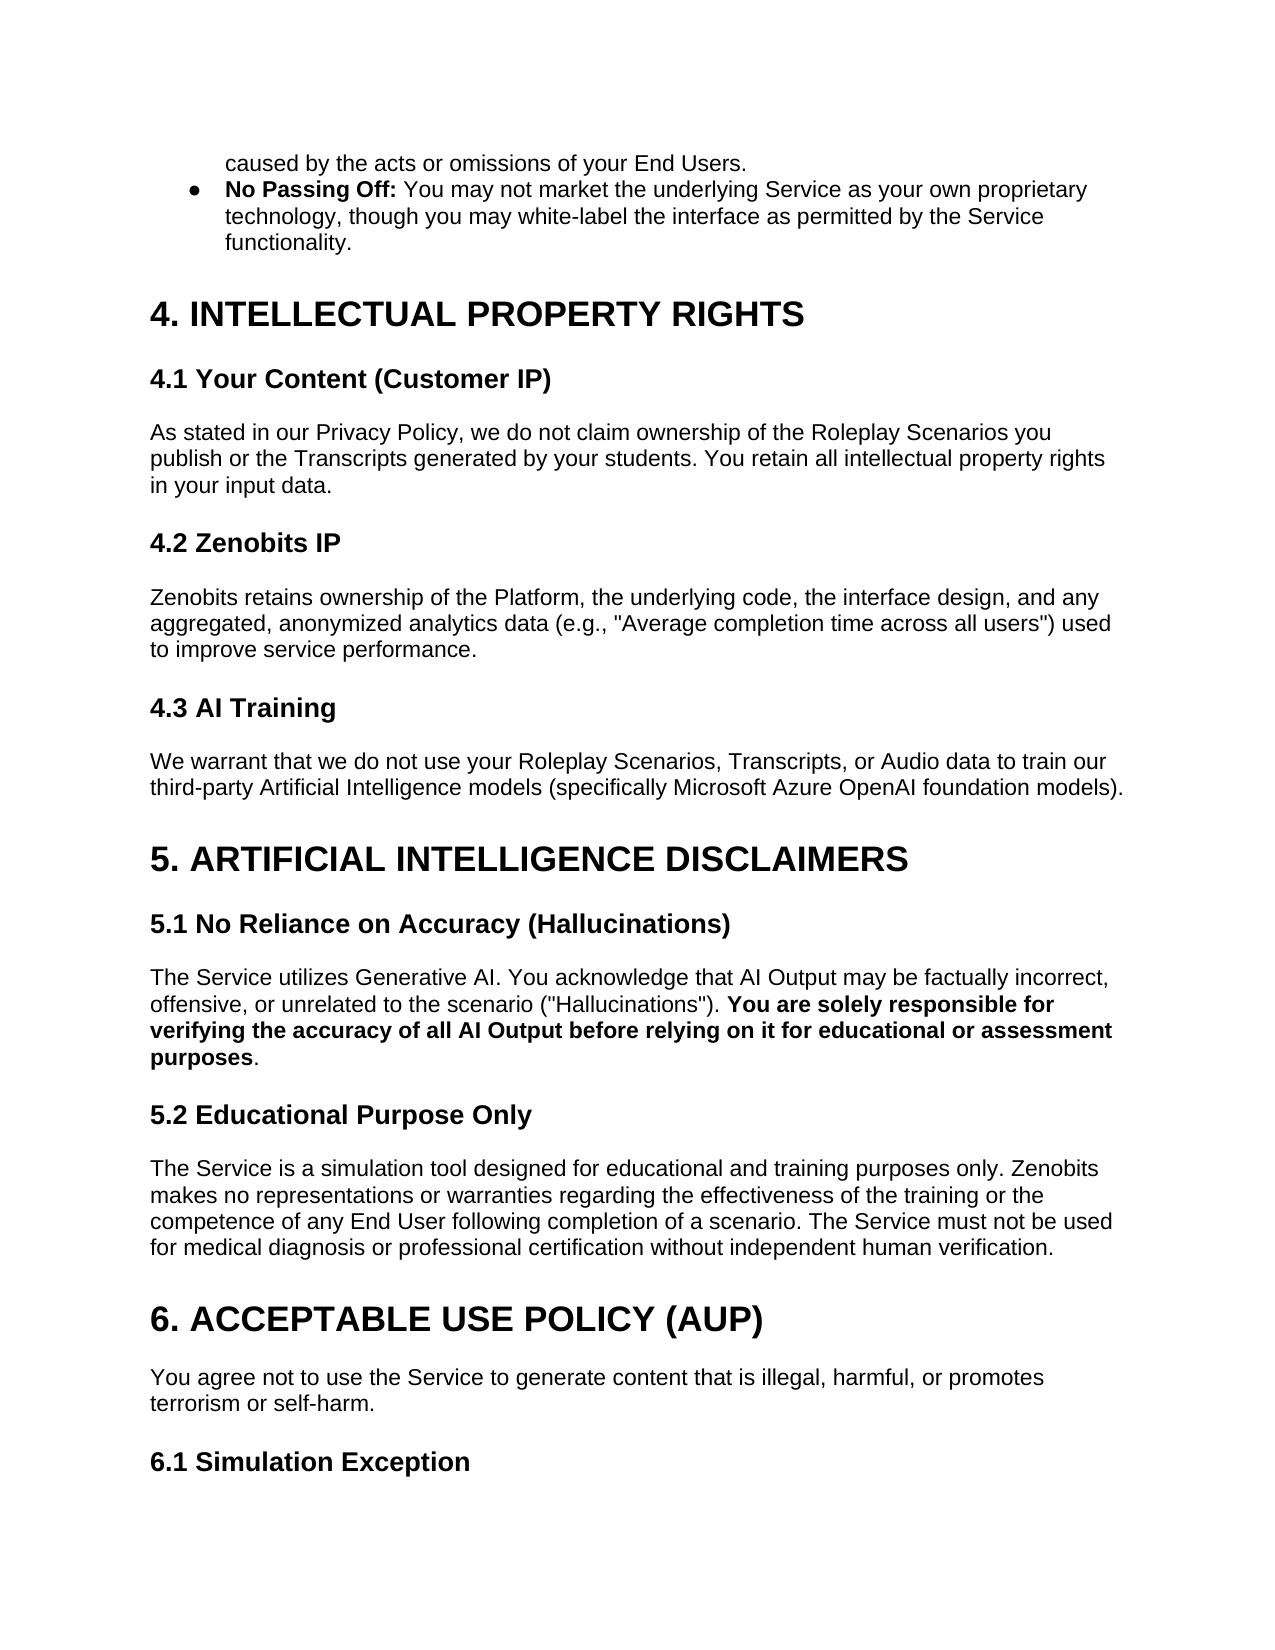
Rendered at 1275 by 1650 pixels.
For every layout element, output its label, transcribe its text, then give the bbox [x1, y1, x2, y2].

subtitle 5.1 No Reliance on Accuracy (Hallucinations) [150, 908, 1125, 939]
text Zenobits retains ownership of the Platform, the underlying code, the interface design, and any aggregated, anonymized analytics data (e.g., "Average completion time across all users") used to improve service performance. [150, 583, 1125, 663]
text You agree not to use the Service to generate content that is illegal, harmful, or promotes terrorism or self-harm. [150, 1364, 1125, 1417]
text As stated in our Privacy Policy, we do not claim ownership of the Roleplay Scenarios you publish or the Transcripts generated by your students. You retain all intellectual property rights in your input data. [150, 419, 1125, 498]
subtitle 4. INTELLECTUAL PROPERTY RIGHTS [150, 293, 1125, 334]
subtitle 4.2 Zenobits IP [150, 527, 1125, 558]
text We warrant that we do not use your Roleplay Scenarios, Transcripts, or Audio data to train our third-party Artificial Intelligence models (specifically Microsoft Azure OpenAI foundation models). [150, 748, 1125, 801]
text The Service is a simulation tool designed for educational and training purposes only. Zenobits makes no representations or warranties regarding the effectiveness of the training or the competence of any End User following completion of a scenario. The Service must not be used for medical diagnosis or professional certification without independent human verification. [150, 1155, 1125, 1261]
list caused by the acts or omissions of your End Users. [187, 150, 1125, 176]
subtitle 5. ARTIFICIAL INTELLIGENCE DISCLAIMERS [150, 838, 1125, 879]
subtitle 6.1 Simulation Exception [150, 1446, 1125, 1477]
subtitle 4.1 Your Content (Customer IP) [150, 363, 1125, 394]
list No Passing Off: You may not market the underlying Service as your own proprietary technology, though you may white-label the interface as permitted by the Service functionality. [187, 176, 1125, 255]
subtitle 4.3 AI Training [150, 692, 1125, 723]
text The Service utilizes Generative AI. You acknowledge that AI Output may be factually incorrect, offensive, or unrelated to the scenario ("Hallucinations"). You are solely responsible for verifying the accuracy of all AI Output before relying on it for educational or assessment purposes. [150, 964, 1125, 1070]
subtitle 5.2 Educational Purpose Only [150, 1099, 1125, 1130]
subtitle 6. ACCEPTABLE USE POLICY (AUP) [150, 1298, 1125, 1339]
